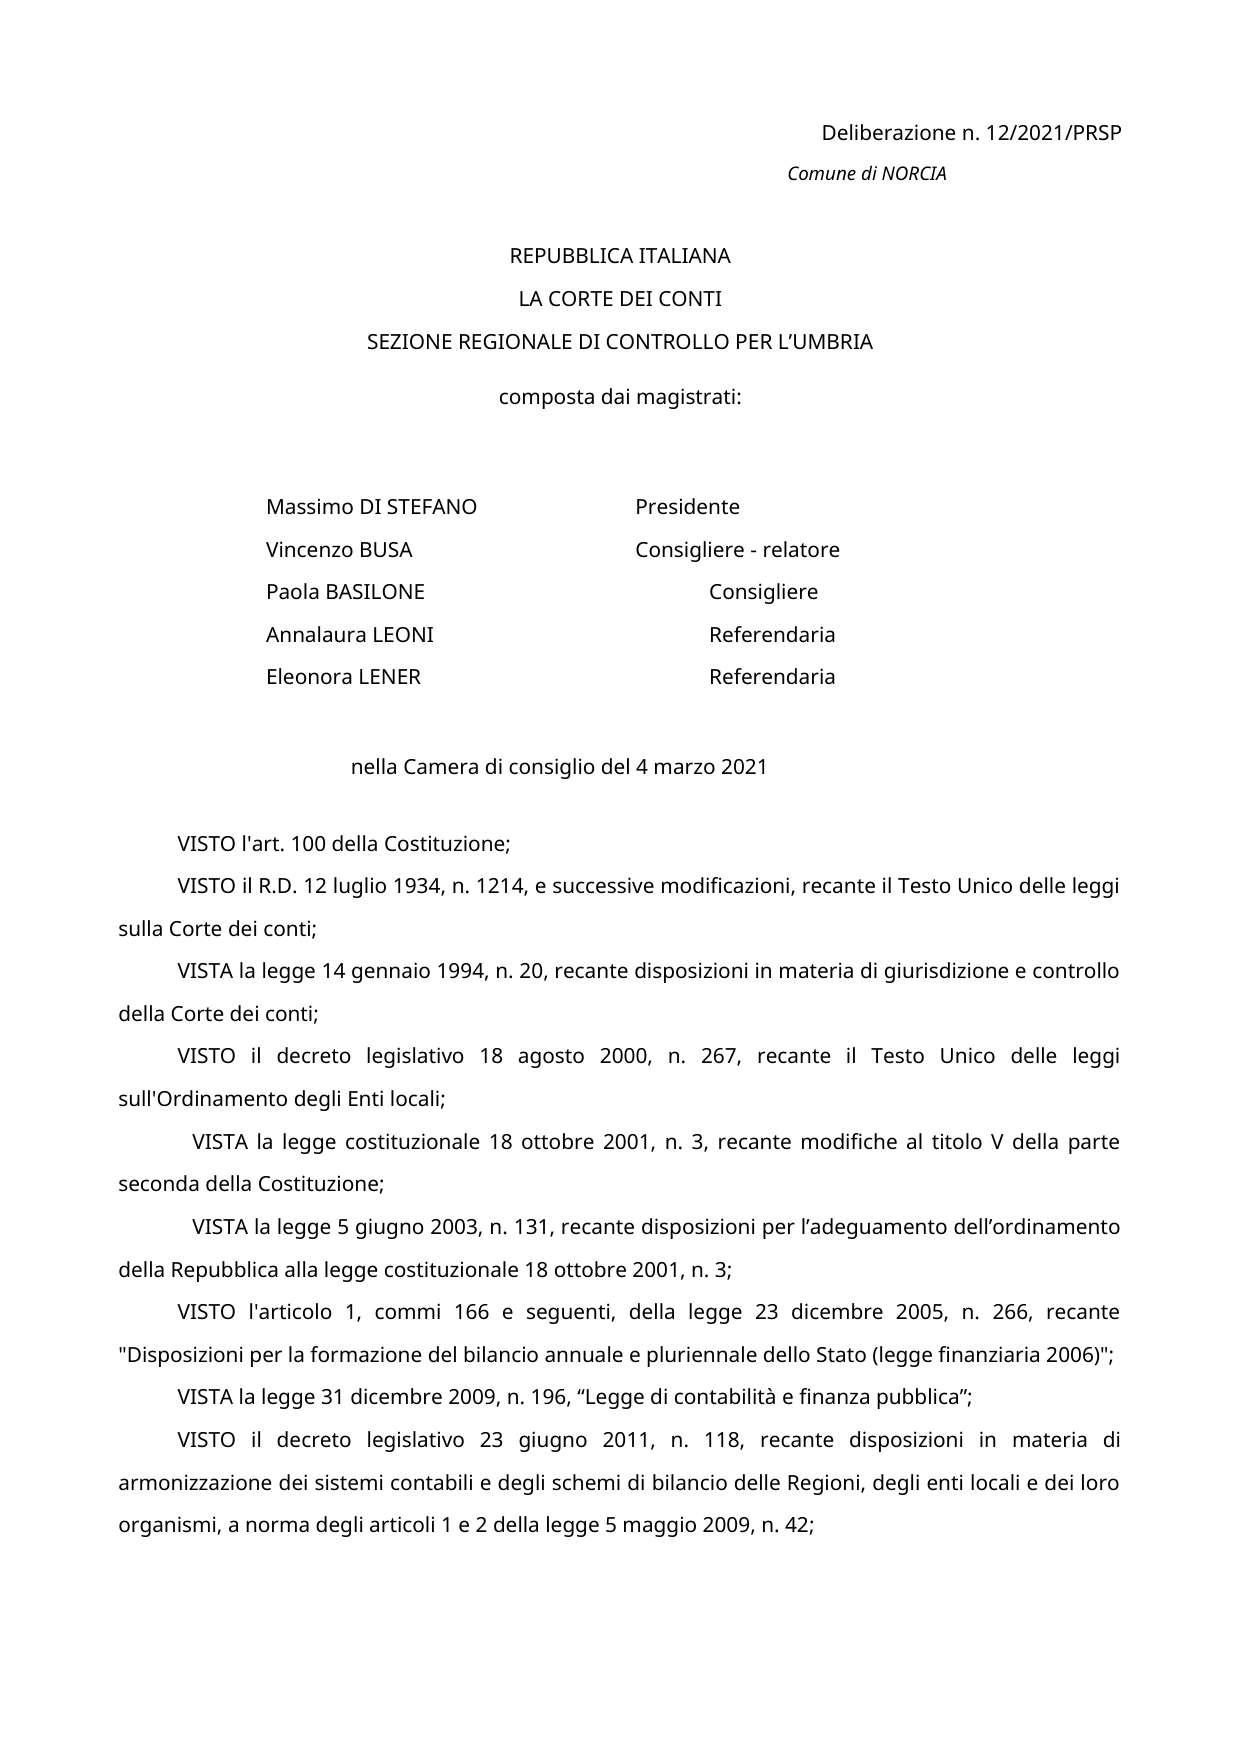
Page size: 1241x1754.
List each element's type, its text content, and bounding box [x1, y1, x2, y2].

text nella Camera di consiglio del 4 marzo 2021 [351, 756, 1122, 779]
text VISTA la legge 14 gennaio 1994, n. 20, recante disposizioni in materia di giurisdizione e controllo della Corte dei conti; [118, 956, 1122, 1027]
text VISTO l'art. 100 della Costituzione; [118, 829, 1122, 857]
text Paola BASILONE Consigliere [207, 577, 1122, 606]
text VISTA la legge 5 giugno 2003, n. 131, recante disposizioni per l’adeguamento dell’ordinamento della Repubblica alla legge costituzionale 18 ottobre 2001, n. 3; [118, 1212, 1122, 1283]
text VISTO il decreto legislativo 18 agosto 2000, n. 267, recante il Testo Unico delle leggi sull'Ordinamento degli Enti locali; [118, 1042, 1122, 1113]
text Massimo DI STEFANO Presidente [207, 492, 1122, 521]
text Comune di NORCIA [738, 161, 1122, 186]
text SEZIONE REGIONALE DI CONTROLLO PER L’UMBRIA [118, 327, 1122, 355]
text composta dai magistrati: [118, 382, 1122, 410]
text Eleonora LENER Referendaria [207, 662, 1122, 691]
text VISTO l'articolo 1, commi 166 e seguenti, della legge 23 dicembre 2005, n. 266, recante "Disposizioni per la formazione del bilancio annuale e pluriennale dello Stato (legge finanziaria 2006)"; [118, 1297, 1122, 1368]
text VISTO il R.D. 12 luglio 1934, n. 1214, e successive modificazioni, recante il Testo Unico delle leggi sulla Corte dei conti; [118, 871, 1122, 942]
text VISTO il decreto legislativo 23 giugno 2011, n. 118, recante disposizioni in materia di armonizzazione dei sistemi contabili e degli schemi di bilancio delle Regioni, degli enti locali e dei loro organismi, a norma degli articoli 1 e 2 della legge 5 maggio 2009, n. 42; [118, 1425, 1122, 1539]
text LA CORTE DEI CONTI [118, 284, 1122, 313]
text REPUBBLICA ITALIANA [118, 242, 1122, 270]
text Annalaura LEONI Referendaria [207, 620, 1122, 648]
text Vincenzo BUSA Consigliere - relatore [207, 535, 1122, 563]
text VISTA la legge 31 dicembre 2009, n. 196, “Legge di contabilità e finanza pubblica”; [118, 1382, 1122, 1411]
text Deliberazione n. 12/2021/PRSP [118, 118, 1122, 147]
text VISTA la legge costituzionale 18 ottobre 2001, n. 3, recante modifiche al titolo V della parte seconda della Costituzione; [118, 1127, 1122, 1198]
